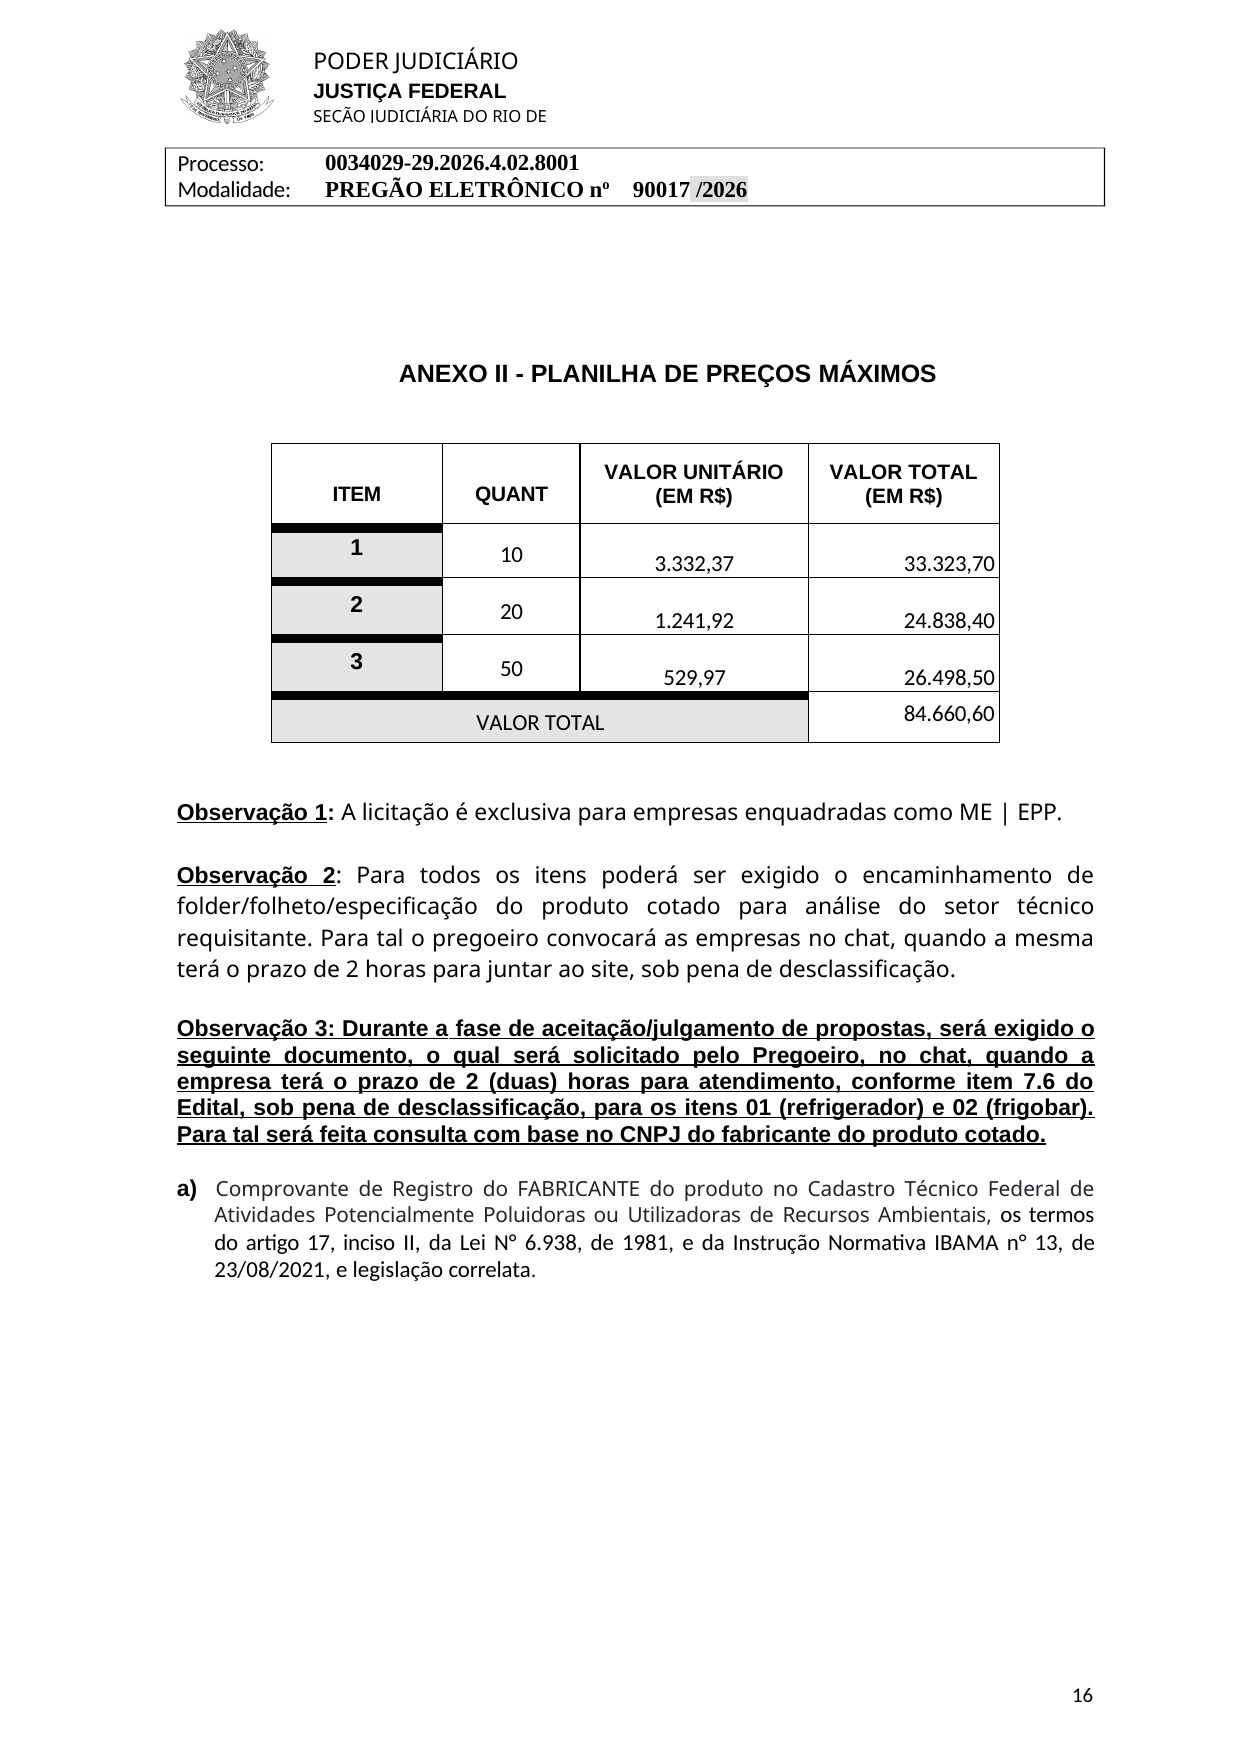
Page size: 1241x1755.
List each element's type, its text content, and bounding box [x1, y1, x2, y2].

table_cell 84.660,60 [809, 692, 999, 742]
text Observação 2: Para todos os itens poderá ser exigido o encaminhamento de folder/folheto/especificação do produto cotado para análise do setor técnico requisitante. Para tal o pregoeiro convocará as empresas no chat, quando a mesma terá o prazo de 2 horas para juntar ao site, sob pena de desclassificação. [177, 859, 1095, 984]
table_header VALOR TOTAL (EM R$) [809, 444, 999, 523]
table_cell 1 [272, 533, 442, 577]
table_cell 3 [272, 646, 442, 691]
subtitle Observação 3: Durante a fase de aceitação/julgamento de propostas, será exigido o [177, 1015, 1095, 1038]
table_header QUANT [443, 444, 579, 523]
table_cell 24.838,40 [809, 578, 999, 634]
text a) Comprovante de Registro do FABRICANTE do produto no Cadastro Técnico Federal de Atividades Potencialmente Poluidoras ou Utilizadoras de Recursos Ambientais, os termos do artigo 17, inciso II, da Lei N° 6.938, de 1981, e da Instrução Normativa IBAMA n° 13, de 23/08/2021, e legislação correlata. [177, 1174, 1095, 1283]
table_header VALOR UNITÁRIO (EM R$) [581, 444, 808, 523]
text Observação 1: A licitação é exclusiva para empresas enquadradas como ME | EPP. [177, 796, 1137, 828]
table_header ITEM [272, 444, 442, 523]
table_cell 10 [443, 524, 579, 577]
table_cell 50 [443, 635, 579, 691]
subtitle ANEXO II - PLANILHA DE PREÇOS MÁXIMOS [399, 359, 1137, 388]
subtitle Para tal será feita consulta com base no CNPJ do fabricante do produto cotado. [177, 1118, 1095, 1147]
table_cell 26.498,50 [809, 635, 999, 691]
table_cell 2 [272, 589, 442, 634]
subtitle empresa terá o prazo de 2 (duas) horas para atendimento, conforme item 7.6 do Edital, sob pena de desclassificação, para os itens 01 (refrigerador) e 02 (frigobar). [177, 1066, 1095, 1117]
table_cell 3.332,37 [581, 524, 808, 577]
table_cell 1.241,92 [581, 578, 808, 634]
table_cell 20 [443, 578, 579, 634]
subtitle seguinte documento, o qual será solicitado pelo Pregoeiro, no chat, quando a [177, 1039, 1095, 1064]
table_cell VALOR TOTAL [272, 700, 808, 742]
table_cell 33.323,70 [809, 524, 999, 577]
table_cell 529,97 [581, 635, 808, 691]
